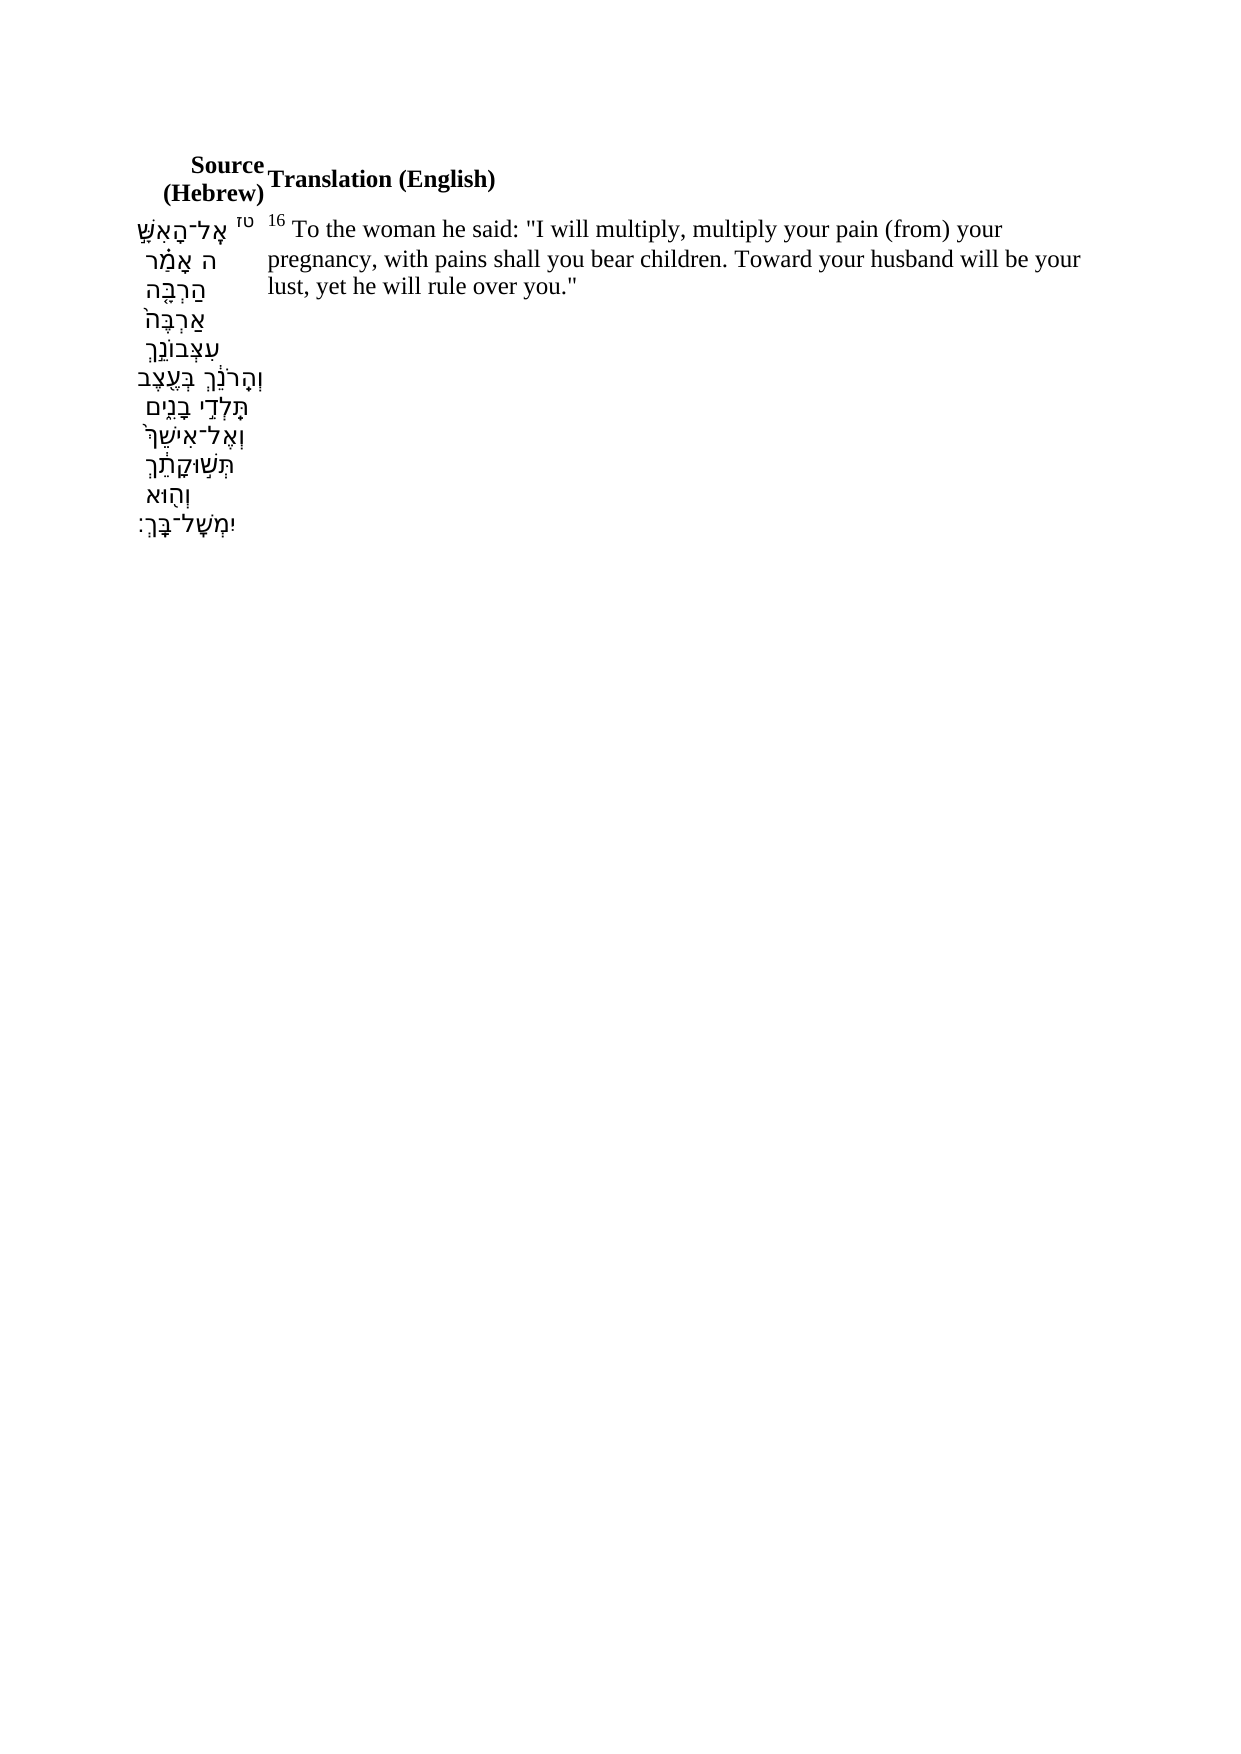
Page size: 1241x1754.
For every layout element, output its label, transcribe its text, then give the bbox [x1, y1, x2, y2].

table_header Source (Hebrew) [135, 150, 266, 208]
table_header Translation (English) [266, 150, 1105, 208]
table_cell טז אֶֽל־הָאִשָּׁ֣ה אָמַ֗ר הַרְבָּ֤ה אַרְבֶּה֙ עִצְּבוֹנֵ֣ךְ וְהֵֽרֹנֵ֔ךְ בְּעֶ֖צֶב תֵּֽלְדִ֣י בָנִ֑ים וְאֶל־אִישֵׁךְ֙ תְּשׁ֣וּקָתֵ֔ךְ וְה֖וּא יִמְשׇׁל־בָּֽךְ׃ [135, 209, 266, 540]
table_cell 16 To the woman he said: "I will multiply, multiply your pain (from) your pregnancy, with pains shall you bear children. Toward your husband will be your lust, yet he will rule over you." [266, 209, 1105, 540]
